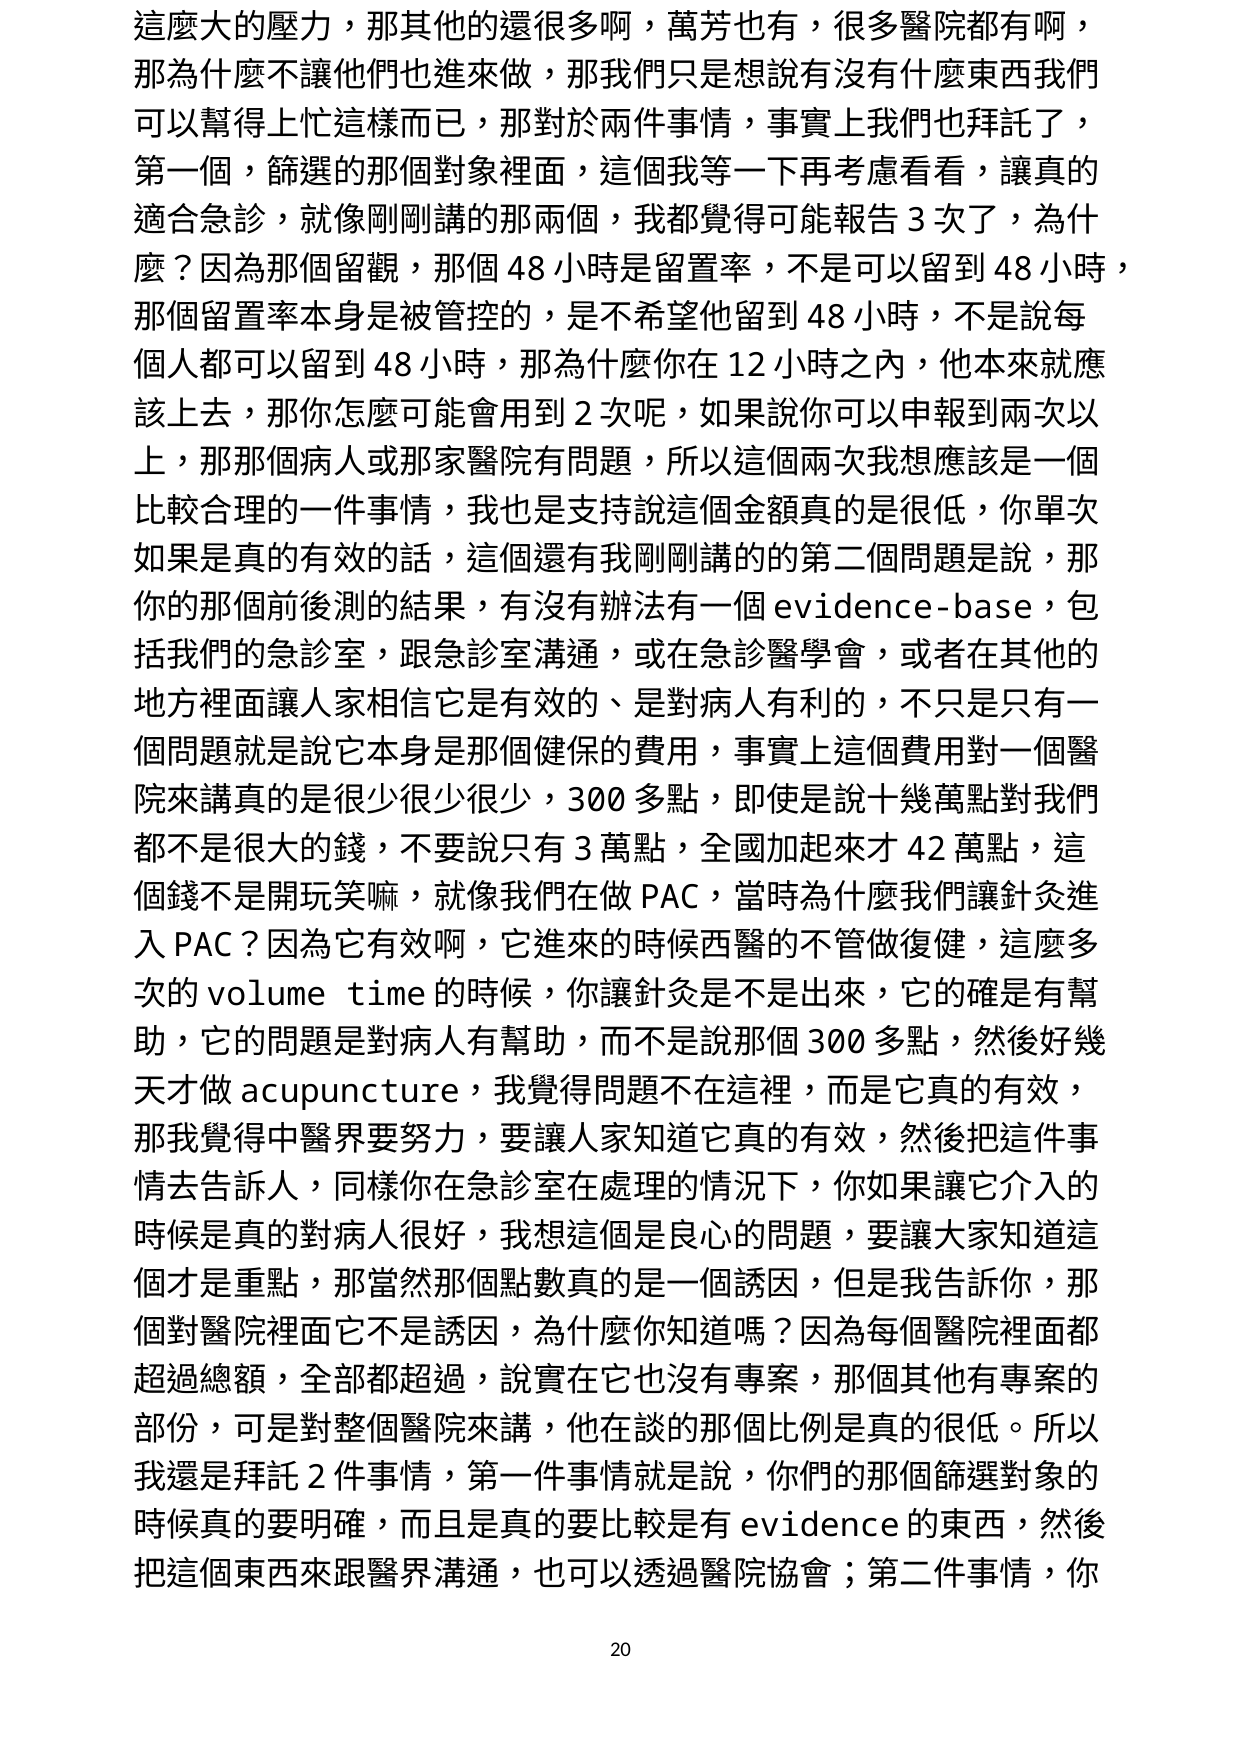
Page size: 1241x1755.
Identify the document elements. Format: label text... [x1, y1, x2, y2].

text 我想中醫界的前輩急著為中醫擴展我們原來很多中醫的相關的業務，這是非常值得鼓勵的事情，而且中醫一直以來做急症本來就是一個很大的一種行為，因為它前後不管怎麼設，它的時間其實都不太夠，你要在這麼短的時間內取得一個非常好的效果，如果是這樣的話，如果這樣的效果很明顯的話，它的檢傷分類一定是3、4、5級，恐怕還是4級或5級以後，這個東西在很多的醫學中心或區域醫院裡面事實上它也並沒有被提到這樣，所以它的相對於它的篩選病人本來就很困難，我非常了解，我只是提醒剛那個醫師是說，我們面對這樣的問題裡面，有沒有辦法去嘗試用具體、多一點溝通，因為我今天代表醫院協會，代表醫院協會來，我們原則上很多的會議裡面我們一再的告訴各位先進說：有沒有什麼東西是我們可以幫得上忙的？我們一直在問這個問題，我們並有沒有在質疑：這個過程當中為什麼做這麼少，其實我們是想我們可以幫上什麼忙，譬如說，它篩選的這個對象裡面，你如果問我們這個收19家的醫學中心，如果有設中醫部的院長，你問他有幾件這樣的事情，它篩選的對象是那些？我相信絕對沒有幾個院長講得出來，那你要他們開始，沒有受過這樣的訓練，然後開始有信心，我想這是一番很長的溝通的過程，可是如果說假設這樣的事情我們把它帶回醫院協會，醫院協會行文到中央主管機關這樣的事情的話，會不會有事半功倍的情形我們不知道，但是從來沒有試過，我們說實在話，我們會覺得跟醫院協會講，我都不知道可以跟他們講些什麼，我們的秘書處也有派人來，我說那個紀錄不曉得要怎麼跟大家講，那因為醫院所在那個供應的地方我們也提到說，事實上有很多醫院裡面，有將近100家醫院有中醫部的設立，我想說90幾家裡面至少有一半都有急診室，那這樣的情況下似乎我們讓中國醫藥學院、彰基兩個承擔這麼大的壓力，那其他的還很多啊，萬芳也有，很多醫院都有啊，那為什麼不讓他們也進來做，那我們只是想說有沒有什麼東西我們可以幫得上忙這樣而已，那對於兩件事情，事實上我們也拜託了，第一個，篩選的那個對象裡面，這個我等一下再考慮看看，讓真的適合急診，就像剛剛講的那兩個，我都覺得可能報告3次了，為什麼？因為那個留觀，那個48小時是留置率，不是可以留到48小時，那個留置率本身是被管控的，是不希望他留到48小時，不是說每個人都可以留到48小時，那為什麼你在12小時之內，他本來就應該上去，那你怎麼可能會用到2次呢，如果說你可以申報到兩次以上，那那個病人或那家醫院有問題，所以這個兩次我想應該是一個比較合理的一件事情，我也是支持說這個金額真的是很低，你單次如果是真的有效的話，這個還有我剛剛講的的第二個問題是說，那你的那個前後測的結果，有沒有辦法有一個evidence-base，包括我們的急診室，跟急診室溝通，或在急診醫學會，或者在其他的地方裡面讓人家相信它是有效的、是對病人有利的，不只是只有一個問題就是說它本身是那個健保的費用，事實上這個費用對一個醫院來講真的是很少很少很少，300多點，即使是說十幾萬點對我們都不是很大的錢，不要說只有3萬點，全國加起來才42萬點，這個錢不是開玩笑嘛，就像我們在做PAC，當時為什麼我們讓針灸進入PAC？因為它有效啊，它進來的時候西醫的不管做復健，這麼多次的volume time的時候，你讓針灸是不是出來，它的確是有幫助，它的問題是對病人有幫助，而不是說那個300多點，然後好幾天才做acupuncture，我覺得問題不在這裡，而是它真的有效，那我覺得中醫界要努力，要讓人家知道它真的有效，然後把這件事情去告訴人，同樣你在急診室在處理的情況下，你如果讓它介入的時候是真的對病人很好，我想這個是良心的問題，要讓大家知道這個才是重點，那當然那個點數真的是一個誘因，但是我告訴你，那個對醫院裡面它不是誘因，為什麼你知道嗎？因為每個醫院裡面都超過總額，全部都超過，說實在它也沒有專案，那個其他有專案的部份，可是對整個醫院來講，他在談的那個比例是真的很低。所以我還是拜託2件事情，第一件事情就是說，你們的那個篩選對象的時候真的要明確，而且是真的要比較是有evidence的東西，然後把這個東西來跟醫界溝通，也可以透過醫院協會；第二件事情，你們前後測的最後的那個結果，一定要讓大家知道，否則我說實在的我從來沒有看到很多，我參加這個會議已經這麼久，我每次都在追你們的前後測的那個結果到底是什麼，那這些東西一定要讓大家知道，這是以上我對大家的一個建議，以上，謝謝。 [133, 0, 1107, 1595]
